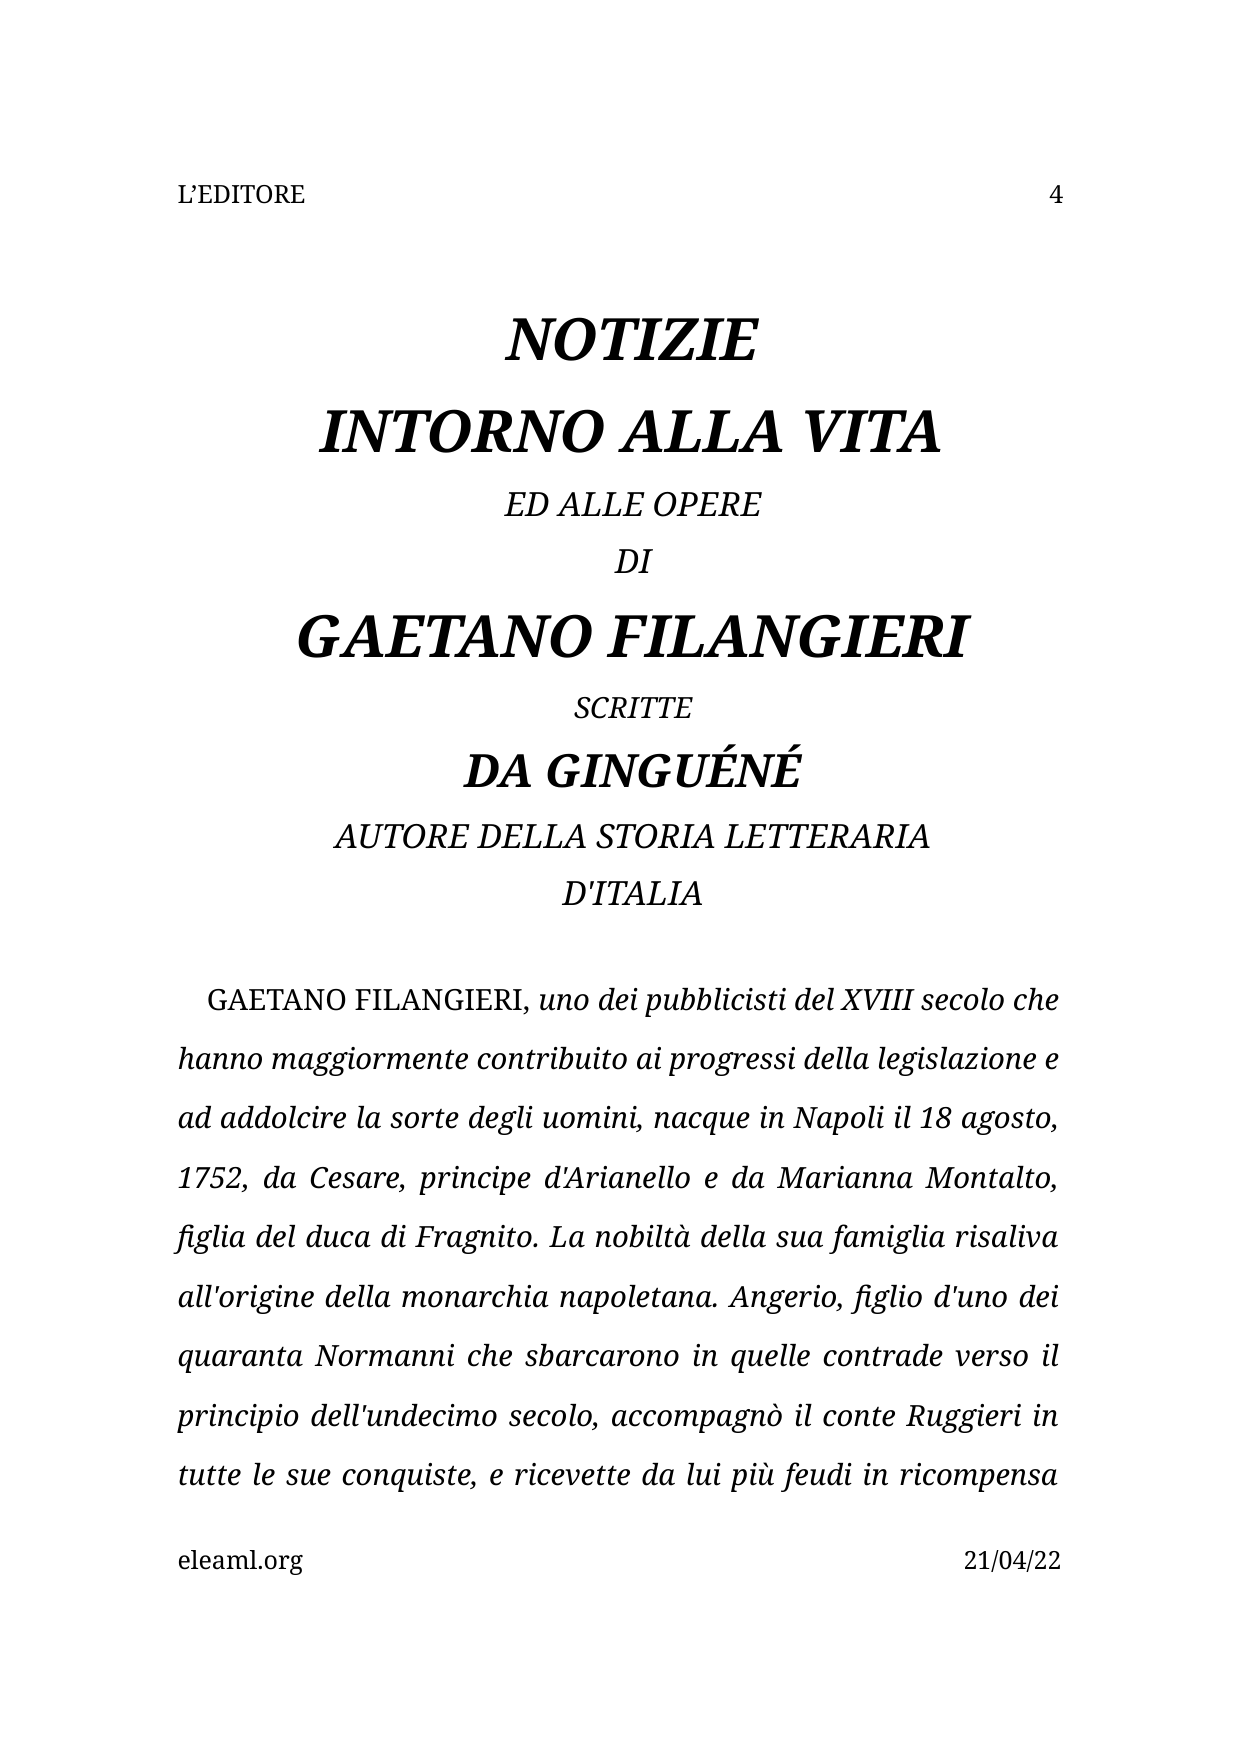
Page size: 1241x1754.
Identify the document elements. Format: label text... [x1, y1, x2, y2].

text INTORNO ALLA VITA [177, 389, 1063, 469]
text GAETANO FILANGIERI, uno dei pubblicisti del XVIII secolo che hanno maggiormente contribuito ai progressi della legislazione e ad addolcire la sorte degli uomini, nacque in Napoli il 18 agosto, 1752, da Cesare, principe d'Arianello e da Marianna Montalto, figlia del duca di Fragnito. La nobiltà della sua famiglia risaliva all'origine della monarchia napoletana. Angerio, figlio d'uno dei quaranta Normanni che sbarcarono in quelle contrade verso il principio dell'undecimo secolo, accompagnò il conte Ruggieri in tutte le sue conquiste, e ricevette da lui più feudi in ricompensa [177, 979, 1063, 1494]
text GAETANO FILANGIERI [177, 596, 1063, 675]
text DI [177, 538, 1063, 584]
text SCRITTE [177, 687, 1063, 727]
text DA GINGUÉNÉ [177, 738, 1063, 801]
text D'ITALIA [177, 870, 1063, 915]
text ED ALLE OPERE [177, 481, 1063, 526]
text AUTORE DELLA STORIA LETTERARIA [177, 813, 1063, 858]
subtitle NOTIZIE [177, 298, 1063, 378]
